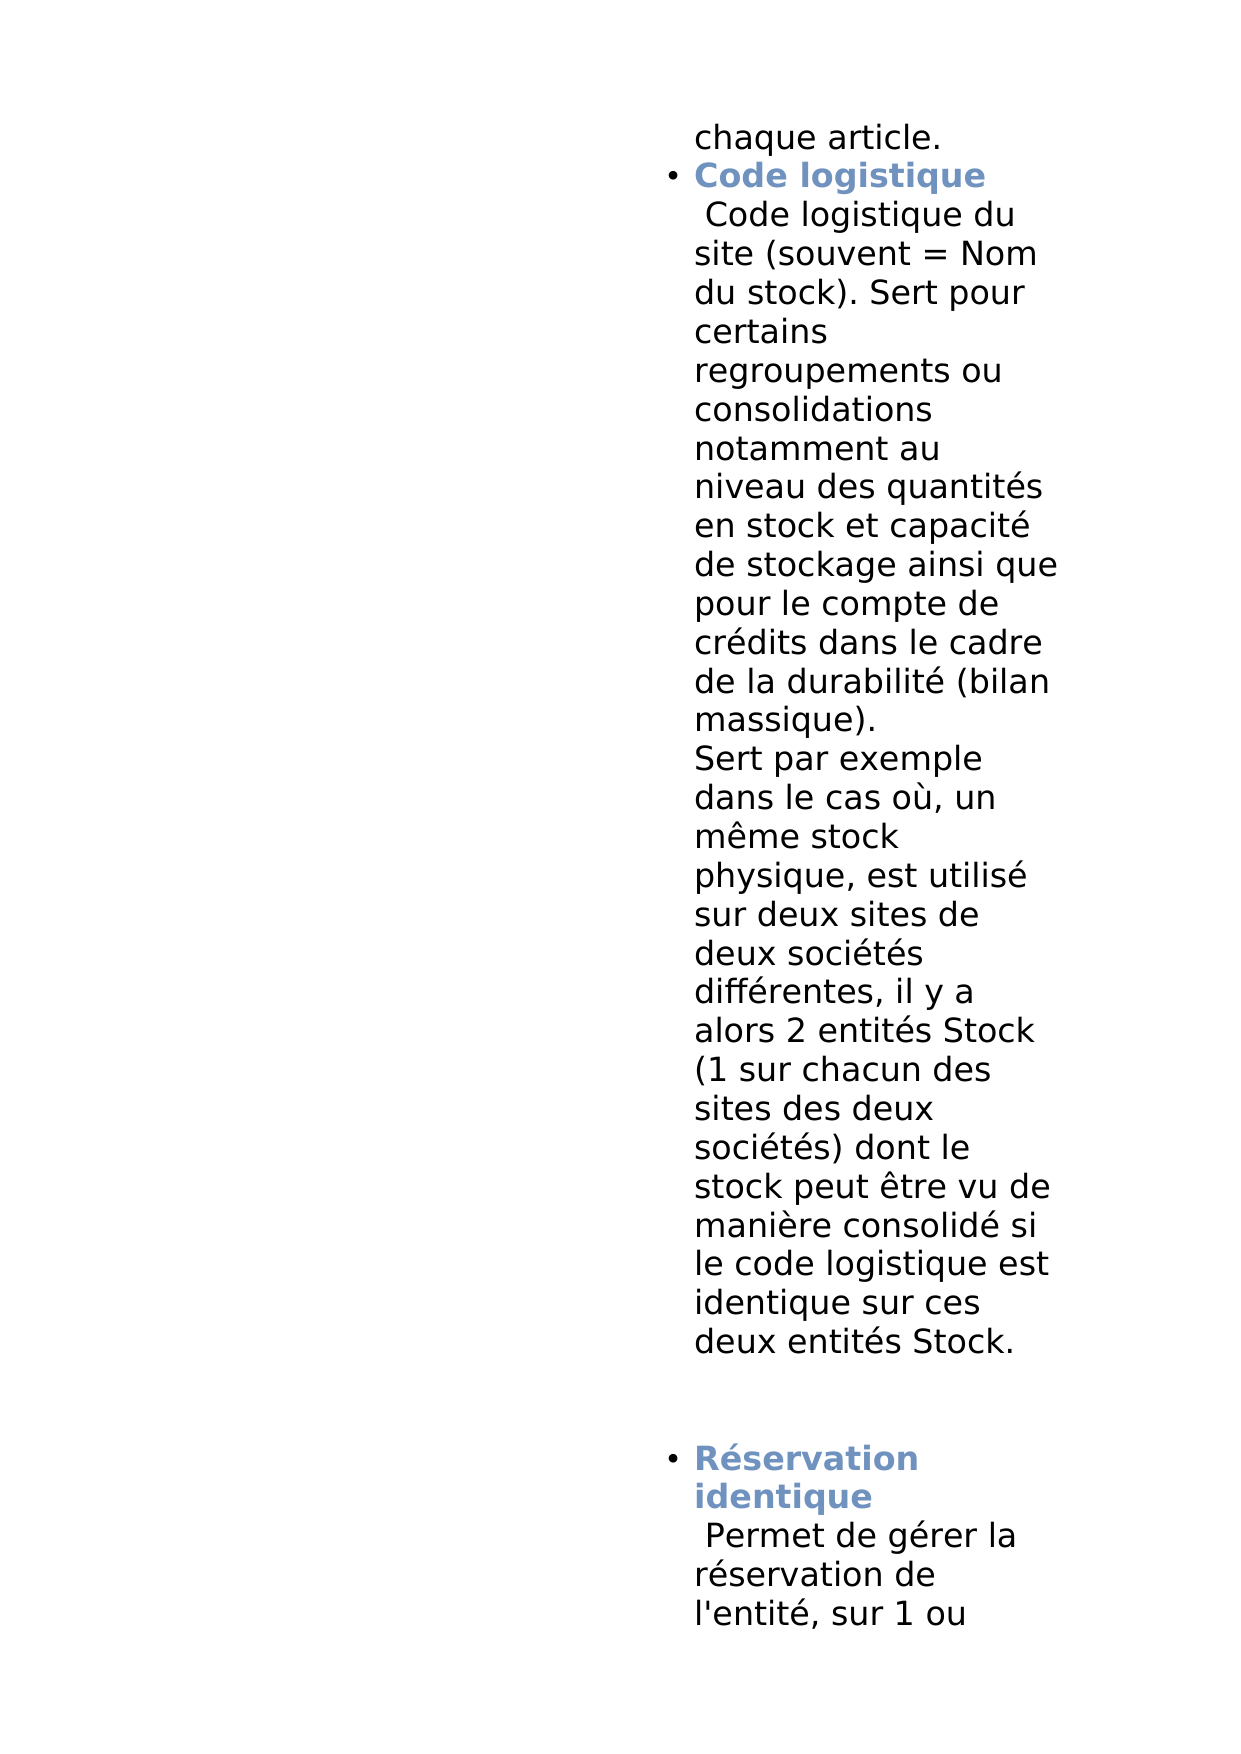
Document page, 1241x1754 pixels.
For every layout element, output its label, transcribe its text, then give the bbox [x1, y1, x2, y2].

table_header Localisation Sélectionner le type de localisation (Interne, Externe, Logistique interne ou Logistique externe) Type expédition Sélectionner le moyen de transport (Fer, Route, Air, Eau). Capacité de stockage Capacité de l'entité en unité de poids (kilo, tonne, quintal ou autre....). Volume Capacité volumique de l'entité (m³ en général). Le volume est calculé en fonction du Coefficient de volume paramétré dans chaque article. Code logistique Code logistique du site (souvent = Nom du stock). Sert pour certains regroupements ou consolidations notamment au niveau des quantités en stock et capacité de stockage ainsi que pour le compte de crédits dans le cadre de la durabilité (bilan massique). Sert par exemple dans le cas où, un même stock physique, est utilisé sur deux sites de deux sociétés différentes, il y a alors 2 entités Stock (1 sur chacun des sites des deux sociétés) dont le stock peut être vu de manière consolidé si le code logistique est identique sur ces deux entités Stock. Réservation identique Permet de gérer la réservation de l'entité, sur 1 ou plusieurs articles à choisir (cette réservation peut être identique ou différente en entrée et sortie). La réservation se crée à partir de la collection proposée à la suite Gestion de la traçabilité (à partir de V21) Permet de forcer la traçabilité des articles : Décoché : Même si l'article est coché traçabilité dans sa fiche, la traçabilité ne sera pas prise en compte sur cette entité stock. Coché noir : Si l'article est décoché traçabilité dans sa fiche, il y aura création automatique d'un “lot virtuel”, en entrée de marchandise. En sortie, les lots seront proposés selon la méthode FIFO. Coché gris : Applique la notion de la traçabilité définie dans la fiche article. [620, 118, 1102, 1633]
table_header [138, 118, 620, 1633]
